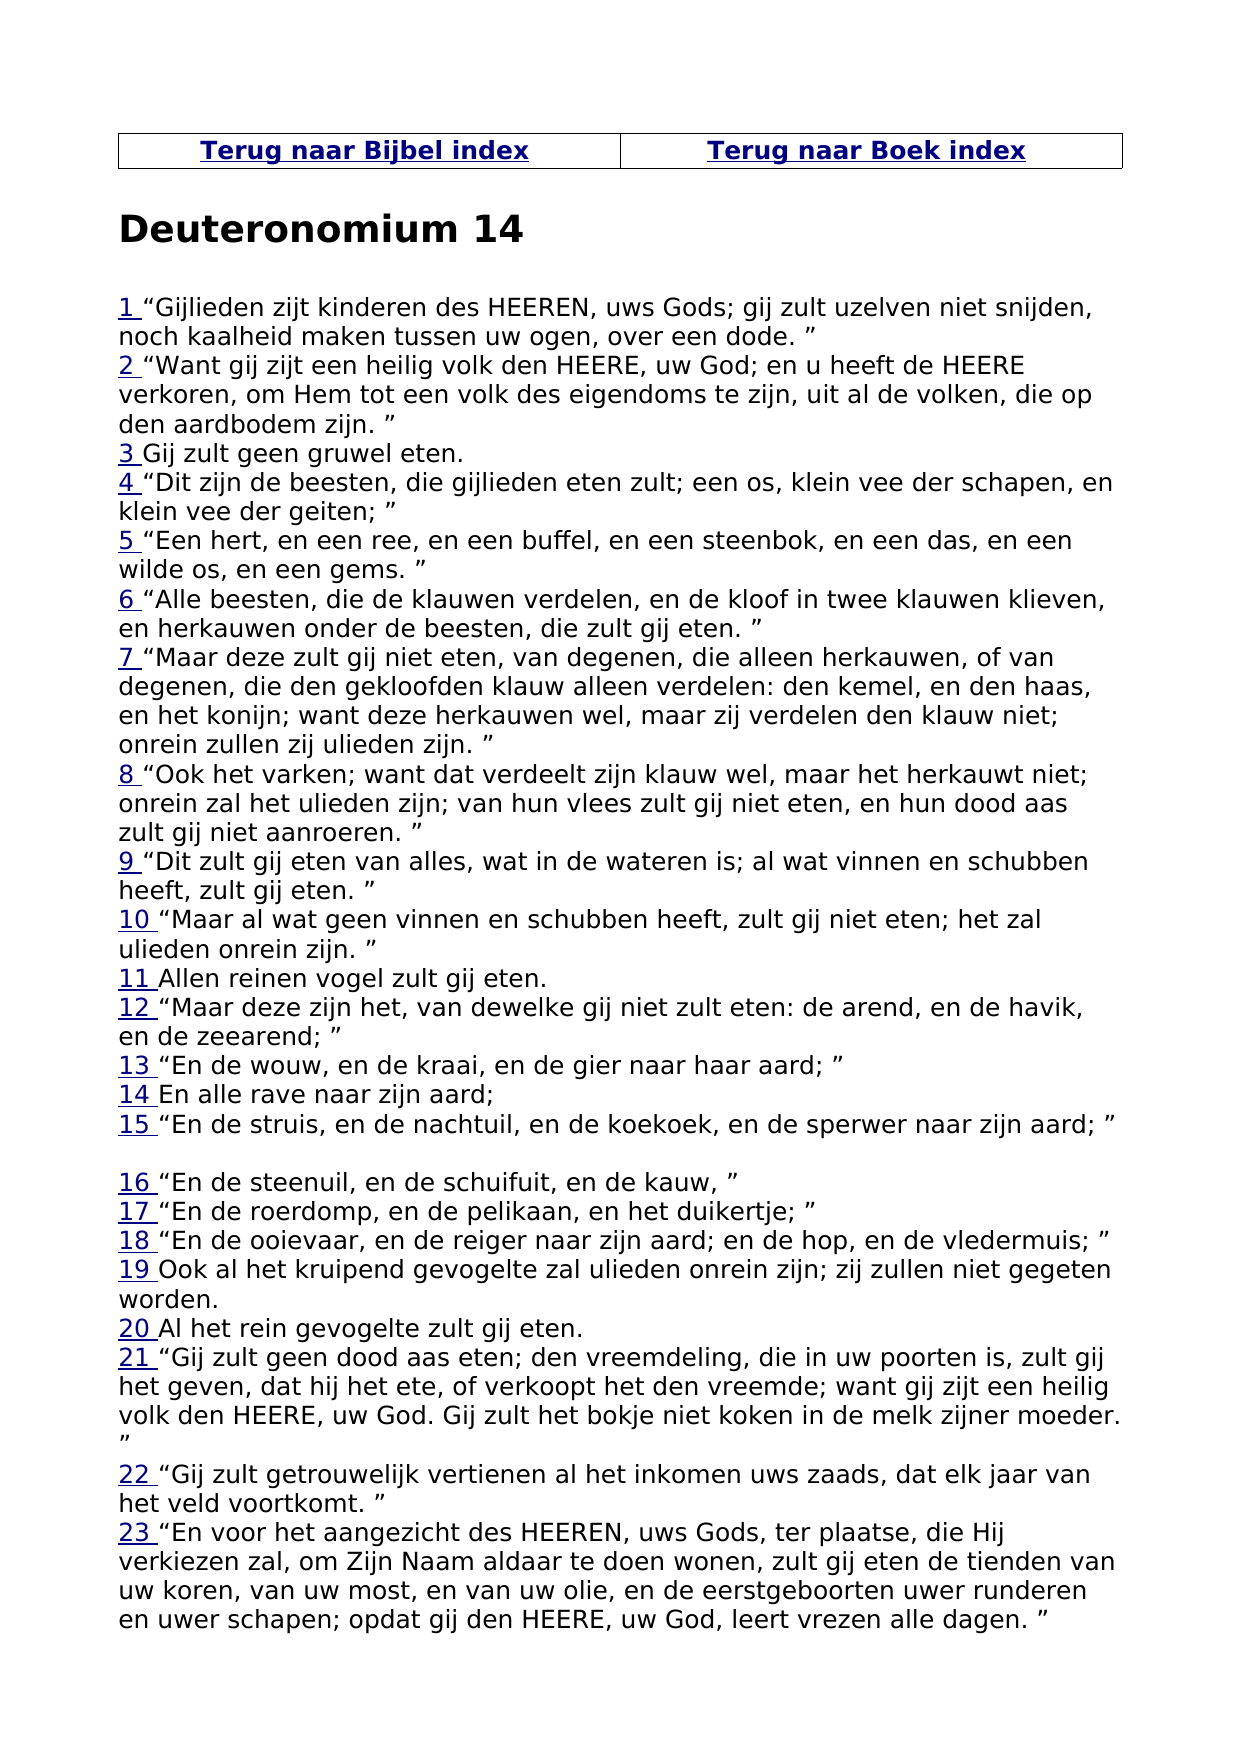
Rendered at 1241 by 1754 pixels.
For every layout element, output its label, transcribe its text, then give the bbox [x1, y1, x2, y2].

subtitle Deuteronomium 14 [118, 208, 1122, 252]
table_header Terug naar Bijbel index [119, 134, 620, 168]
text 1 “Gijlieden zijt kinderen des HEEREN, uws Gods; gij zult uzelven niet snijden, noch kaalheid maken tussen uw ogen, over een dode. ” 2 “Want gij zijt een heilig volk den HEERE, uw God; en u heeft de HEERE verkoren, om Hem tot een volk des eigendoms te zijn, uit al de volken, die op den aardbodem zijn. ” 3 Gij zult geen gruwel eten. 4 “Dit zijn de beesten, die gijlieden eten zult; een os, klein vee der schapen, en klein vee der geiten; ” 5 “Een hert, en een ree, en een buffel, en een steenbok, en een das, en een wilde os, en een gems. ” 6 “Alle beesten, die de klauwen verdelen, en de kloof in twee klauwen klieven, en herkauwen onder de beesten, die zult gij eten. ” 7 “Maar deze zult gij niet eten, van degenen, die alleen herkauwen, of van degenen, die den gekloofden klauw alleen verdelen: den kemel, en den haas, en het konijn; want deze herkauwen wel, maar zij verdelen den klauw niet; onrein zullen zij ulieden zijn. ” 8 “Ook het varken; want dat verdeelt zijn klauw wel, maar het herkauwt niet; onrein zal het ulieden zijn; van hun vlees zult gij niet eten, en hun dood aas zult gij niet aanroeren. ” 9 “Dit zult gij eten van alles, wat in de wateren is; al wat vinnen en schubben heeft, zult gij eten. ” 10 “Maar al wat geen vinnen en schubben heeft, zult gij niet eten; het zal ulieden onrein zijn. ” 11 Allen reinen vogel zult gij eten. 12 “Maar deze zijn het, van dewelke gij niet zult eten: de arend, en de havik, en de zeearend; ” 13 “En de wouw, en de kraai, en de gier naar haar aard; ” 14 En alle rave naar zijn aard; 15 “En de struis, en de nachtuil, en de koekoek, en de sperwer naar zijn aard; ” 16 “En de steenuil, en de schuifuit, en de kauw, ” 17 “En de roerdomp, en de pelikaan, en het duikertje; ” 18 “En de ooievaar, en de reiger naar zijn aard; en de hop, en de vledermuis; ” 19 Ook al het kruipend gevogelte zal ulieden onrein zijn; zij zullen niet gegeten worden. 20 Al het rein gevogelte zult gij eten. 21 “Gij zult geen dood aas eten; den vreemdeling, die in uw poorten is, zult gij het geven, dat hij het ete, of verkoopt het den vreemde; want gij zijt een heilig volk den HEERE, uw God. Gij zult het bokje niet koken in de melk zijner moeder. ” 22 “Gij zult getrouwelijk vertienen al het inkomen uws zaads, dat elk jaar van het veld voortkomt. ” 23 “En voor het aangezicht des HEEREN, uws Gods, ter plaatse, die Hij verkiezen zal, om Zijn Naam aldaar te doen wonen, zult gij eten de tienden van uw koren, van uw most, en van uw olie, en de eerstgeboorten uwer runderen en uwer schapen; opdat gij den HEERE, uw God, leert vrezen alle dagen. ” [118, 264, 1122, 1635]
table_header Terug naar Boek index [621, 134, 1122, 168]
